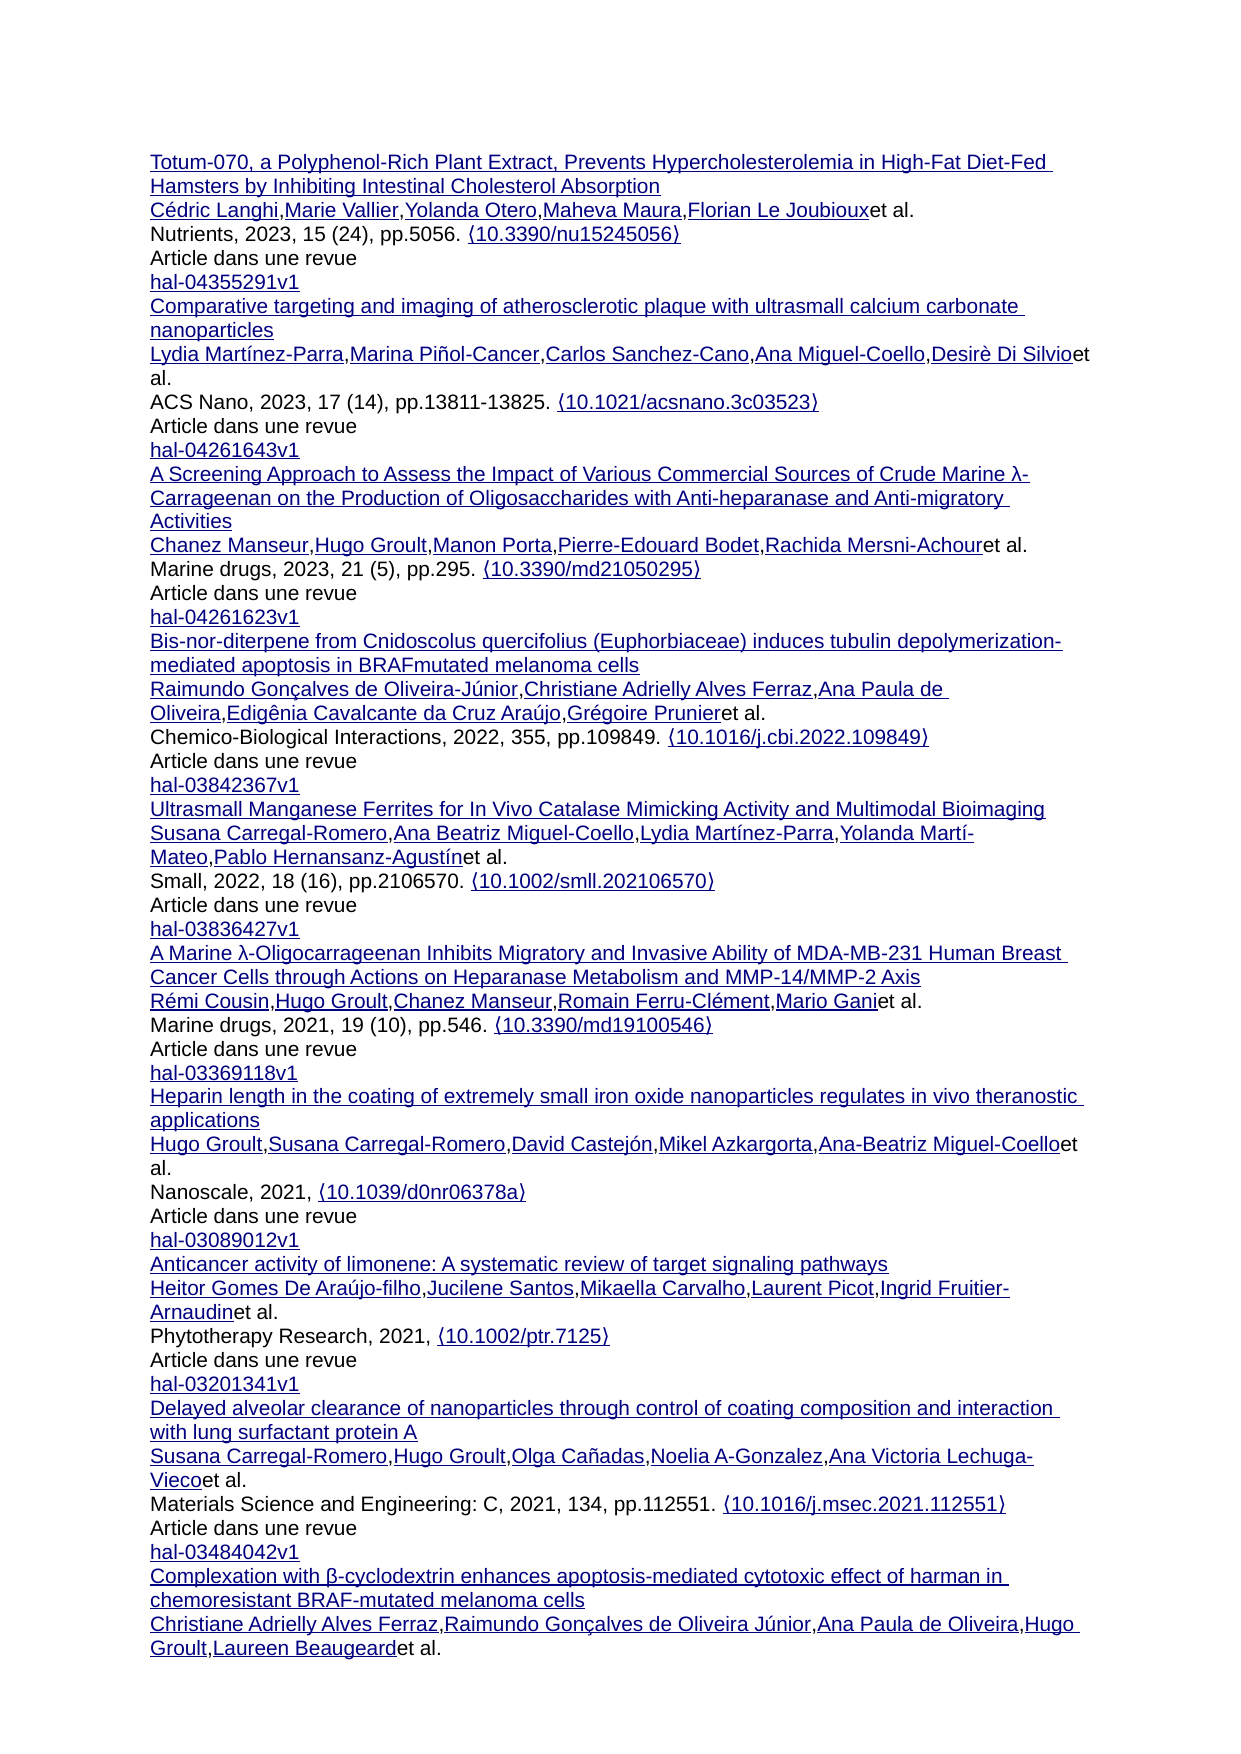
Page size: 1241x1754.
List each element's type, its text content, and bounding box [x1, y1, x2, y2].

table_cell Totum-070, a Polyphenol-Rich Plant Extract, Prevents Hypercholesterolemia in High-Fat Diet-Fed Hamsters by Inhibiting Intestinal Cholesterol Absorption Cédric Langhi,Marie Vallier,Yolanda Otero,Maheva Maura,Florian Le Joubiouxet al. Nutrients, 2023, 15 (24), pp.5056. ⟨10.3390/nu15245056⟩ Article dans une revue hal-04355291v1 [150, 150, 1090, 294]
table_cell Bis-nor-diterpene from Cnidoscolus quercifolius (Euphorbiaceae) induces tubulin depolymerization-mediated apoptosis in BRAFmutated melanoma cells Raimundo Gonçalves de Oliveira-Júnior,Christiane Adrielly Alves Ferraz,Ana Paula de Oliveira,Edigênia Cavalcante da Cruz Araújo,Grégoire Prunieret al. Chemico-Biological Interactions, 2022, 355, pp.109849. ⟨10.1016/j.cbi.2022.109849⟩ Article dans une revue hal-03842367v1 [150, 629, 1090, 797]
table_cell Delayed alveolar clearance of nanoparticles through control of coating composition and interaction with lung surfactant protein A Susana Carregal-Romero,Hugo Groult,Olga Cañadas,Noelia A-Gonzalez,Ana Victoria Lechuga-Viecoet al. Materials Science and Engineering: C, 2021, 134, pp.112551. ⟨10.1016/j.msec.2021.112551⟩ Article dans une revue hal-03484042v1 [150, 1396, 1090, 1563]
table_cell Comparative targeting and imaging of atherosclerotic plaque with ultrasmall calcium carbonate nanoparticles Lydia Martínez-Parra,Marina Piñol-Cancer,Carlos Sanchez-Cano,Ana Miguel-Coello,Desirè Di Silvioet al. ACS Nano, 2023, 17 (14), pp.13811-13825. ⟨10.1021/acsnano.3c03523⟩ Article dans une revue hal-04261643v1 [150, 294, 1090, 461]
table_cell Heparin length in the coating of extremely small iron oxide nanoparticles regulates in vivo theranostic applications Hugo Groult,Susana Carregal-Romero,David Castejón,Mikel Azkargorta,Ana-Beatriz Miguel-Coelloet al. Nanoscale, 2021, ⟨10.1039/d0nr06378a⟩ Article dans une revue hal-03089012v1 [150, 1084, 1090, 1252]
table_cell A Marine λ-Oligocarrageenan Inhibits Migratory and Invasive Ability of MDA-MB-231 Human Breast Cancer Cells through Actions on Heparanase Metabolism and MMP-14/MMP-2 Axis Rémi Cousin,Hugo Groult,Chanez Manseur,Romain Ferru-Clément,Mario Ganiet al. Marine drugs, 2021, 19 (10), pp.546. ⟨10.3390/md19100546⟩ Article dans une revue hal-03369118v1 [150, 941, 1090, 1084]
table_cell Complexation with β-cyclodextrin enhances apoptosis-mediated cytotoxic effect of harman in chemoresistant BRAF-mutated melanoma cells Christiane Adrielly Alves Ferraz,Raimundo Gonçalves de Oliveira Júnior,Ana Paula de Oliveira,Hugo Groult,Laureen Beaugeardet al. [150, 1564, 1090, 1659]
table_cell Ultrasmall Manganese Ferrites for In Vivo Catalase Mimicking Activity and Multimodal Bioimaging Susana Carregal-Romero,Ana Beatriz Miguel-Coello,Lydia Martínez-Parra,Yolanda Martí-Mateo,Pablo Hernansanz-Agustínet al. Small, 2022, 18 (16), pp.2106570. ⟨10.1002/smll.202106570⟩ Article dans une revue hal-03836427v1 [150, 797, 1090, 941]
table_cell Anticancer activity of limonene: A systematic review of target signaling pathways Heitor Gomes De Araújo‐filho,Jucilene Santos,Mikaella Carvalho,Laurent Picot,Ingrid Fruitier-Arnaudinet al. Phytotherapy Research, 2021, ⟨10.1002/ptr.7125⟩ Article dans une revue hal-03201341v1 [150, 1252, 1090, 1396]
table_cell A Screening Approach to Assess the Impact of Various Commercial Sources of Crude Marine λ-Carrageenan on the Production of Oligosaccharides with Anti-heparanase and Anti-migratory Activities Chanez Manseur,Hugo Groult,Manon Porta,Pierre-Edouard Bodet,Rachida Mersni-Achouret al. Marine drugs, 2023, 21 (5), pp.295. ⟨10.3390/md21050295⟩ Article dans une revue hal-04261623v1 [150, 461, 1090, 629]
